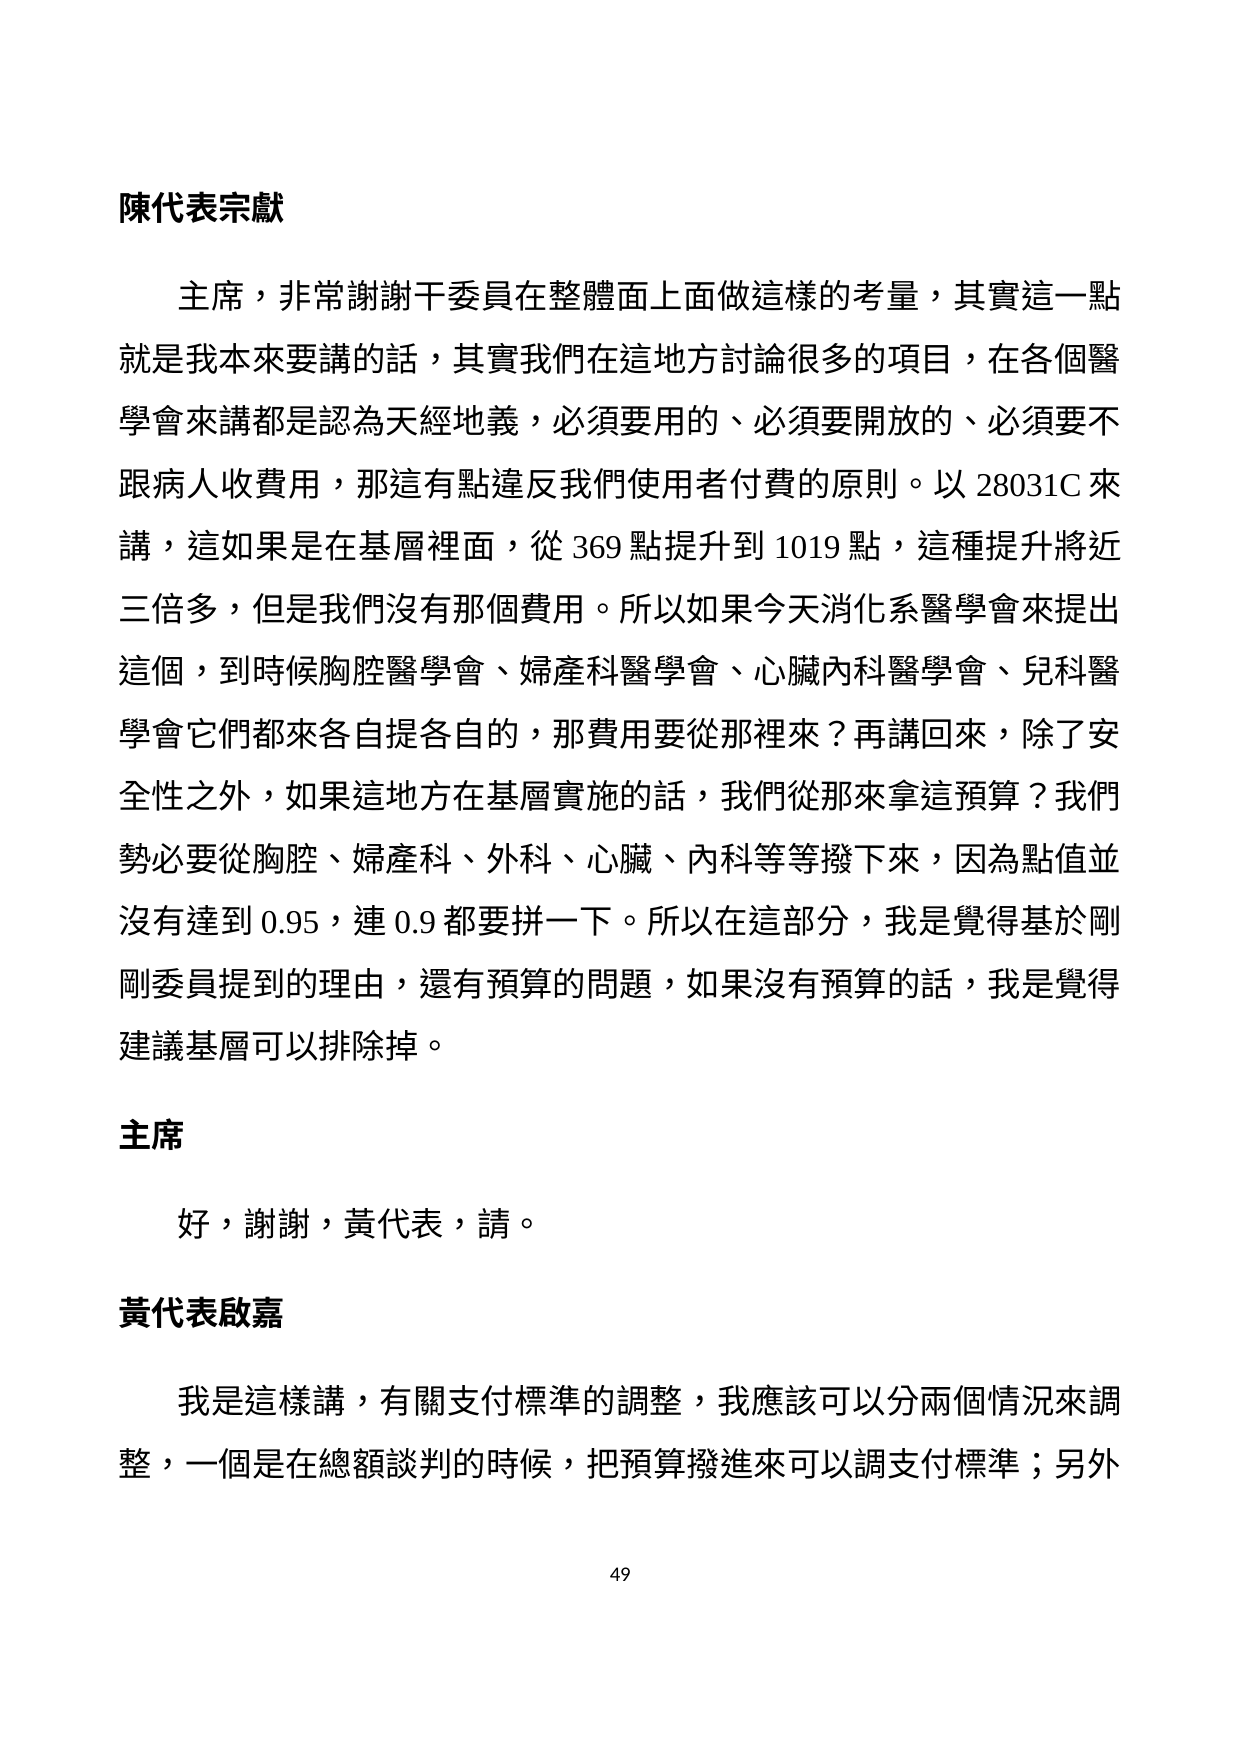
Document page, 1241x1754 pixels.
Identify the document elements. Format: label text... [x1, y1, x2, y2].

text 黃代表啟嘉 [118, 1269, 1122, 1332]
text 主席 [118, 1092, 1122, 1154]
text 陳代表宗獻 [118, 164, 1122, 227]
text 我是這樣講，有關支付標準的調整，我應該可以分兩個情況來調整，一個是在總額談判的時候，把預算撥進來可以調支付標準；另外 [118, 1358, 1122, 1483]
text 主席，非常謝謝干委員在整體面上面做這樣的考量，其實這一點就是我本來要講的話，其實我們在這地方討論很多的項目，在各個醫學會來講都是認為天經地義，必須要用的、必須要開放的、必須要不跟病人收費用，那這有點違反我們使用者付費的原則。以28031C來講，這如果是在基層裡面，從369點提升到1019點，這種提升將近三倍多，但是我們沒有那個費用。所以如果今天消化系醫學會來提出這個，到時候胸腔醫學會、婦產科醫學會、心臟內科醫學會、兒科醫學會它們都來各自提各自的，那費用要從那裡來？再講回來，除了安全性之外，如果這地方在基層實施的話，我們從那來拿這預算？我們勢必要從胸腔、婦產科、外科、心臟、內科等等撥下來，因為點值並沒有達到0.95，連0.9都要拼一下。所以在這部分，我是覺得基於剛剛委員提到的理由，還有預算的問題，如果沒有預算的話，我是覺得建議基層可以排除掉。 [118, 253, 1122, 1065]
text 好，謝謝，黃代表，請。 [118, 1180, 1122, 1243]
